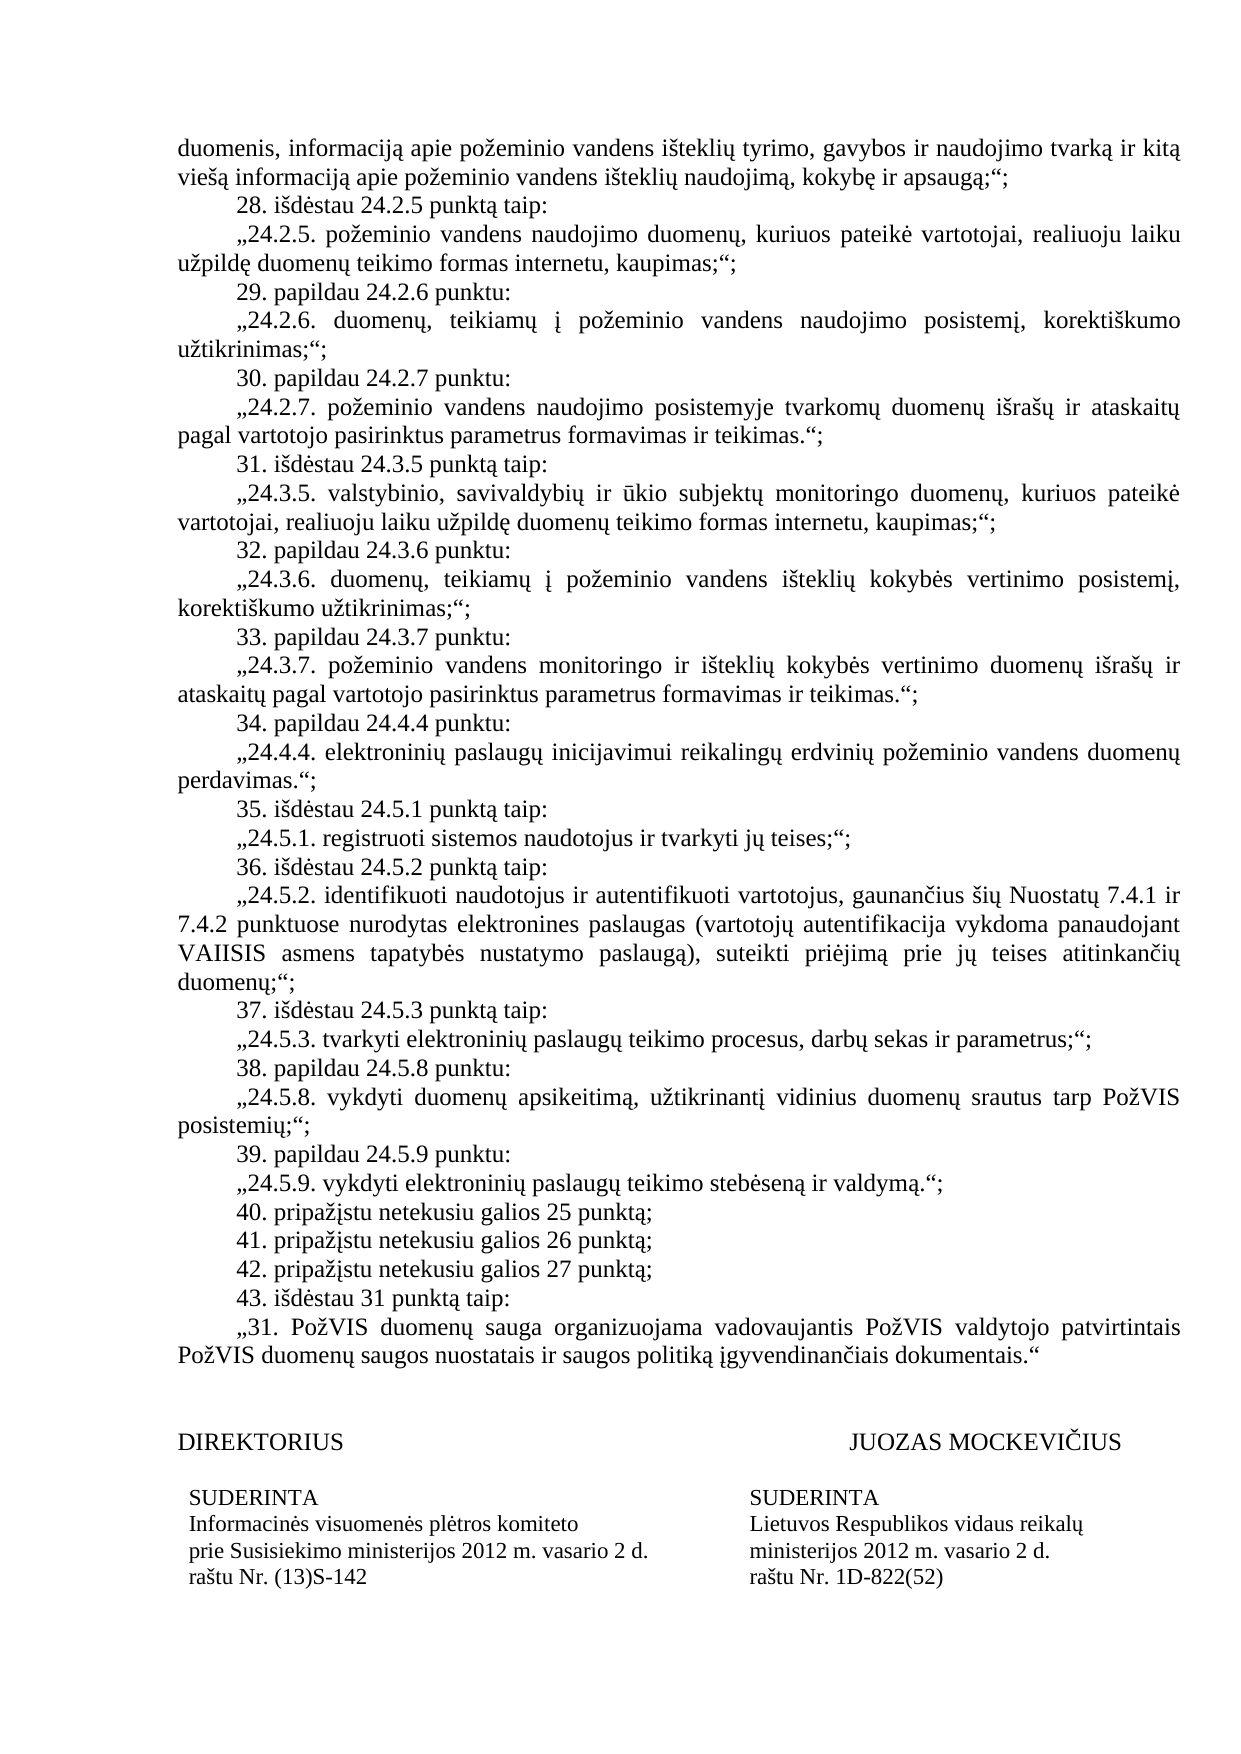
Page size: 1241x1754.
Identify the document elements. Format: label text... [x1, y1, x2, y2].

text 29. papildau 24.2.6 punktu: [177, 277, 1181, 305]
text „24.5.8. vykdyti duomenų apsikeitimą, užtikrinantį vidinius duomenų srautus tarp PožVIS posistemių;“; [177, 1082, 1181, 1139]
table_cell Informacinės visuomenės plėtros komiteto [177, 1511, 701, 1537]
text 28. išdėstau 24.2.5 punktą taip: [177, 190, 1181, 219]
table_header SUDERINTA [177, 1484, 701, 1511]
text 37. išdėstau 24.5.3 punktą taip: [177, 995, 1181, 1024]
text „24.3.5. valstybinio, savivaldybių ir ūkio subjektų monitoringo duomenų, kuriuos pateikė vartotojai, realiuoju laiku užpildę duomenų teikimo formas internetu, kaupimas;“; [177, 478, 1181, 535]
text „31. PožVIS duomenų sauga organizuojama vadovaujantis PožVIS valdytojo patvirtintais PožVIS duomenų saugos nuostatais ir saugos politiką įgyvendinančiais dokumentais.“ [177, 1312, 1181, 1369]
text „24.5.9. vykdyti elektroninių paslaugų teikimo stebėseną ir valdymą.“; [177, 1168, 1181, 1197]
table_cell [701, 1511, 738, 1537]
text 35. išdėstau 24.5.1 punktą taip: [177, 794, 1181, 823]
text Direktorius Juozas Mockevičius [177, 1427, 1181, 1455]
text „24.2.7. požeminio vandens naudojimo posistemyje tvarkomų duomenų išrašų ir ataskaitų pagal vartotojo pasirinktus parametrus formavimas ir teikimas.“; [177, 392, 1181, 449]
text „24.2.5. požeminio vandens naudojimo duomenų, kuriuos pateikė vartotojai, realiuoju laiku užpildę duomenų teikimo formas internetu, kaupimas;“; [177, 219, 1181, 277]
text „24.3.7. požeminio vandens monitoringo ir išteklių kokybės vertinimo duomenų išrašų ir ataskaitų pagal vartotojo pasirinktus parametrus formavimas ir teikimas.“; [177, 650, 1181, 708]
text „24.2.6. duomenų, teikiamų į požeminio vandens naudojimo posistemį, korektiškumo užtikrinimas;“; [177, 305, 1181, 363]
table_cell raštu Nr. (13)S-142 [177, 1563, 701, 1589]
text „24.5.1. registruoti sistemos naudotojus ir tvarkyti jų teises;“; [177, 823, 1181, 852]
text 42. pripažįstu netekusiu galios 27 punktą; [177, 1254, 1181, 1283]
text „24.5.3. tvarkyti elektroninių paslaugų teikimo procesus, darbų sekas ir parametrus;“; [177, 1024, 1181, 1053]
text 43. išdėstau 31 punktą taip: [177, 1283, 1181, 1312]
text „24.3.6. duomenų, teikiamų į požeminio vandens išteklių kokybės vertinimo posistemį, korektiškumo užtikrinimas;“; [177, 564, 1181, 622]
text 31. išdėstau 24.3.5 punktą taip: [177, 449, 1181, 478]
text 36. išdėstau 24.5.2 punktą taip: [177, 852, 1181, 880]
text 33. papildau 24.3.7 punktu: [177, 622, 1181, 650]
text „24.5.2. identifikuoti naudotojus ir autentifikuoti vartotojus, gaunančius šių Nuostatų 7.4.1 ir 7.4.2 punktuose nurodytas elektronines paslaugas (vartotojų autentifikacija vykdoma panaudojant VAIISIS asmens tapatybės nustatymo paslaugą), suteikti priėjimą prie jų teises atitinkančių duomenų;“; [177, 880, 1181, 995]
table_cell [701, 1563, 738, 1589]
table_header SUDERINTA [738, 1484, 1147, 1511]
text 34. papildau 24.4.4 punktu: [177, 708, 1181, 737]
table_header [701, 1484, 738, 1511]
text duomenis, informaciją apie požeminio vandens išteklių tyrimo, gavybos ir naudojimo tvarką ir kitą viešą informaciją apie požeminio vandens išteklių naudojimą, kokybę ir apsaugą;“; [177, 133, 1181, 190]
table_cell raštu Nr. 1D-822(52) [738, 1563, 1147, 1589]
table_cell Lietuvos Respublikos vidaus reikalų [738, 1511, 1147, 1537]
text 41. pripažįstu netekusiu galios 26 punktą; [177, 1225, 1181, 1254]
text 40. pripažįstu netekusiu galios 25 punktą; [177, 1197, 1181, 1225]
text „24.4.4. elektroninių paslaugų inicijavimui reikalingų erdvinių požeminio vandens duomenų perdavimas.“; [177, 737, 1181, 794]
text 39. papildau 24.5.9 punktu: [177, 1139, 1181, 1168]
text 38. papildau 24.5.8 punktu: [177, 1053, 1181, 1082]
table_cell [701, 1537, 738, 1563]
text 32. papildau 24.3.6 punktu: [177, 535, 1181, 564]
table_cell prie Susisiekimo ministerijos 2012 m. vasario 2 d. [177, 1537, 701, 1563]
text 30. papildau 24.2.7 punktu: [177, 363, 1181, 392]
table_cell ministerijos 2012 m. vasario 2 d. [738, 1537, 1147, 1563]
